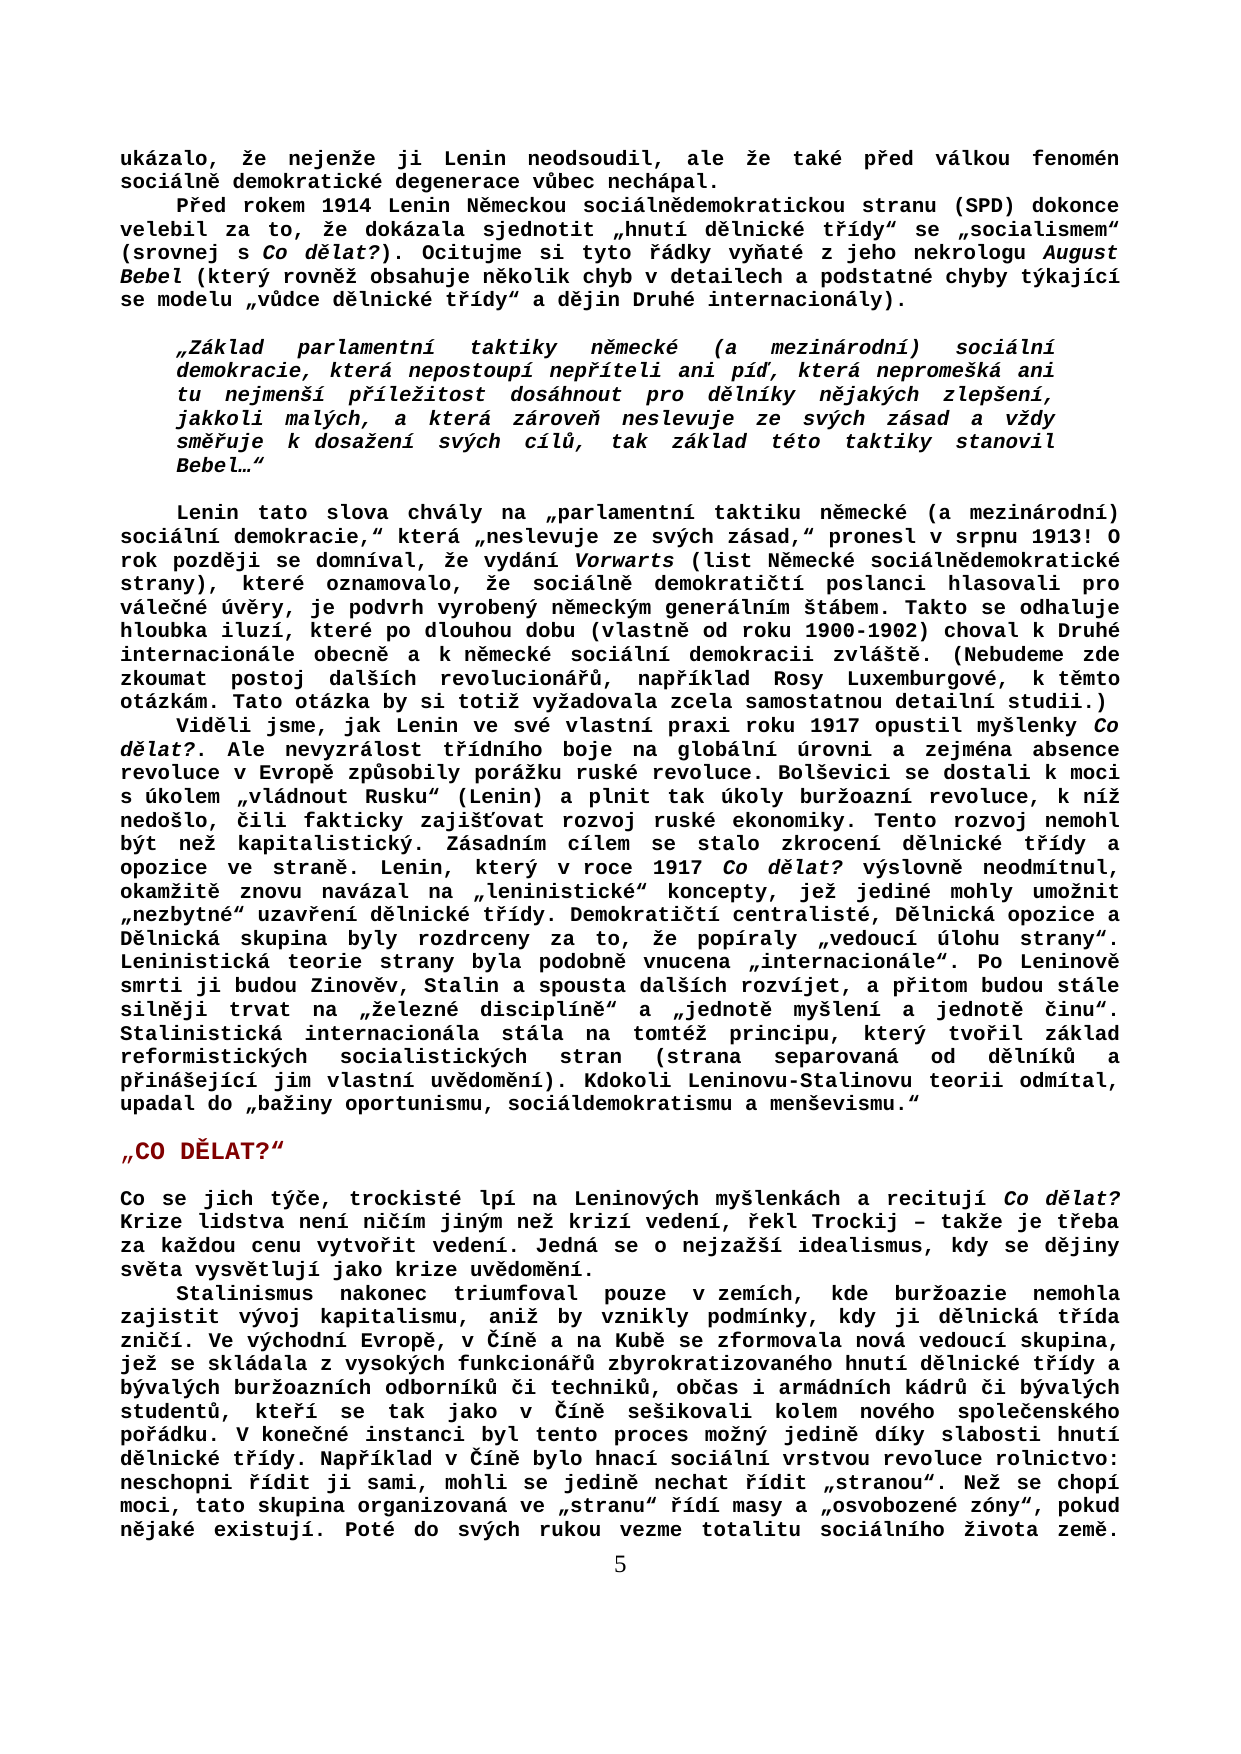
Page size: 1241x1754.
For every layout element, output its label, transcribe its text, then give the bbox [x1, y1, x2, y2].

text Stalinismus nakonec triumfoval pouze v zemích, kde buržoazie nemohla zajistit vývoj kapitalismu, aniž by vznikly podmínky, kdy ji dělnická třída zničí. Ve východní Evropě, v Číně a na Kubě se zformovala nová vedoucí skupina, jež se skládala z vysokých funkcionářů zbyrokratizovaného hnutí dělnické třídy a bývalých buržoazních odborníků či techniků, občas i armádních kádrů či bývalých studentů, kteří se tak jako v Číně sešikovali kolem nového společenského pořádku. V konečné instanci byl tento proces možný jedině díky slabosti hnutí dělnické třídy. Například v Číně bylo hnací sociální vrstvou revoluce rolnictvo: neschopni řídit ji sami, mohli se jedině nechat řídit „stranou“. Než se chopí moci, tato skupina organizovaná ve „stranu“ řídí masy a „osvobozené zóny“, pokud nějaké existují. Poté do svých rukou vezme totalitu sociálního života země. [120, 1282, 1120, 1543]
text Lenin tato slova chvály na „parlamentní taktiku německé (a mezinárodní) sociální demokracie,“ která „neslevuje ze svých zásad,“ pronesl v srpnu 1913! O rok později se domníval, že vydání Vorwarts (list Německé sociálnědemokratické strany), které oznamovalo, že sociálně demokratičtí poslanci hlasovali pro válečné úvěry, je podvrh vyrobený německým generálním štábem. Takto se odhaluje hloubka iluzí, které po dlouhou dobu (vlastně od roku 1900-1902) choval k Druhé internacionále obecně a k německé sociální demokracii zvláště. (Nebudeme zde zkoumat postoj dalších revolucionářů, například Rosy Luxemburgové, k těmto otázkám. Tato otázka by si totiž vyžadovala zcela samostatnou detailní studii.) [120, 502, 1120, 715]
text „Základ parlamentní taktiky německé (a mezinárodní) sociální demokracie, která nepostoupí nepříteli ani píď, která nepromešká ani tu nejmenší příležitost dosáhnout pro dělníky nějakých zlepšení, jakkoli malých, a která zároveň neslevuje ze svých zásad a vždy směřuje k dosažení svých cílů, tak základ této taktiky stanovil Bebel…“ [176, 337, 1057, 479]
text „CO DĚLAT?“ [120, 1138, 1120, 1167]
text Viděli jsme, jak Lenin ve své vlastní praxi roku 1917 opustil myšlenky Co dělat?. Ale nevyzrálost třídního boje na globální úrovni a zejména absence revoluce v Evropě způsobily porážku ruské revoluce. Bolševici se dostali k moci s úkolem „vládnout Rusku“ (Lenin) a plnit tak úkoly buržoazní revoluce, k níž nedošlo, čili fakticky zajišťovat rozvoj ruské ekonomiky. Tento rozvoj nemohl být než kapitalistický. Zásadním cílem se stalo zkrocení dělnické třídy a opozice ve straně. Lenin, který v roce 1917 Co dělat? výslovně neodmítnul, okamžitě znovu navázal na „leninistické“ koncepty, jež jediné mohly umožnit „nezbytné“ uzavření dělnické třídy. Demokratičtí centralisté, Dělnická opozice a Dělnická skupina byly rozdrceny za to, že popíraly „vedoucí úlohu strany“. Leninistická teorie strany byla podobně vnucena „internacionále“. Po Leninově smrti ji budou Zinověv, Stalin a spousta dalších rozvíjet, a přitom budou stále silněji trvat na „železné disciplíně“ a „jednotě myšlení a jednotě činu“. Stalinistická internacionála stála na tomtéž principu, který tvořil základ reformistických socialistických stran (strana separovaná od dělníků a přinášející jim vlastní uvědomění). Kdokoli Leninovu-Stalinovu teorii odmítal, upadal do „bažiny oportunismu, sociáldemokratismu a menševismu.“ [120, 715, 1120, 1117]
text Před rokem 1914 Lenin Německou sociálnědemokratickou stranu (SPD) dokonce velebil za to, že dokázala sjednotit „hnutí dělnické třídy“ se „socialismem“ (srovnej s Co dělat?). Ocitujme si tyto řádky vyňaté z jeho nekrologu August Bebel (který rovněž obsahuje několik chyb v detailech a podstatné chyby týkající se modelu „vůdce dělnické třídy“ a dějin Druhé internacionály). [120, 195, 1120, 313]
text Co se jich týče, trockisté lpí na Leninových myšlenkách a recitují Co dělat? Krize lidstva není ničím jiným než krizí vedení, řekl Trockij – takže je třeba za každou cenu vytvořit vedení. Jedná se o nejzažší idealismus, kdy se dějiny světa vysvětlují jako krize uvědomění. [120, 1188, 1120, 1282]
text ukázalo, že nejenže ji Lenin neodsoudil, ale že také před válkou fenomén sociálně demokratické degenerace vůbec nechápal. [120, 148, 1120, 195]
